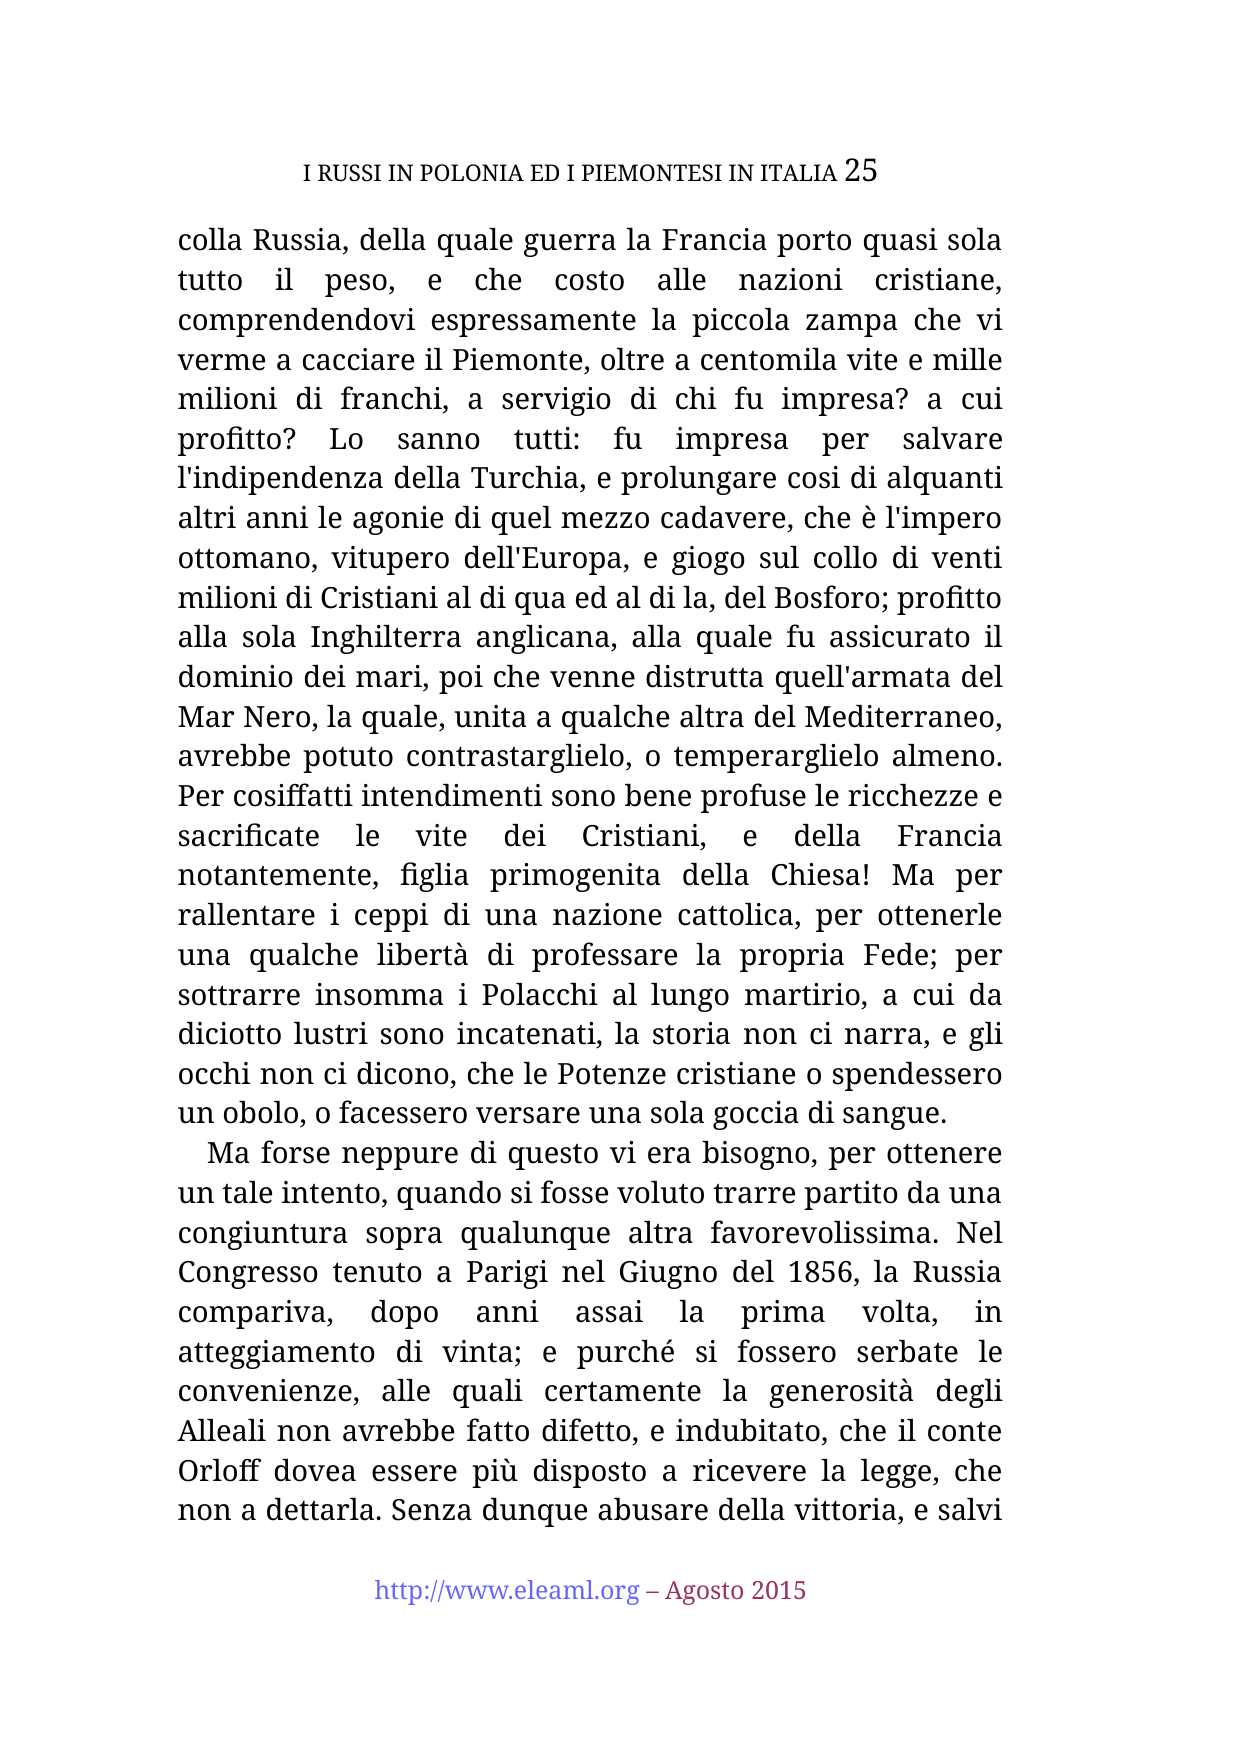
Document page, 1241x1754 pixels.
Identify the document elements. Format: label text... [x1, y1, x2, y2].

text colla Russia, della quale guerra la Francia porto quasi sola tutto il peso, e che costo alle nazioni cristiane, comprendendovi espressamente la piccola zampa che vi verme a cacciare il Piemonte, oltre a centomila vite e mille milioni di franchi, a servigio di chi fu impresa? a cui profitto? Lo sanno tutti: fu impresa per salvare l'indipendenza della Turchia, e prolungare cosi di alquanti altri anni le agonie di quel mezzo cadavere, che è l'impero ottomano, vitupero dell'Europa, e giogo sul collo di venti milioni di Cristiani al di qua ed al di la, del Bosforo; profitto alla sola Inghilterra anglicana, alla quale fu assicurato il dominio dei mari, poi che venne distrutta quell'armata del Mar Nero, la quale, unita a qualche altra del Mediterraneo, avrebbe potuto contrastarglielo, o temperarglielo almeno. Per cosiffatti intendimenti sono bene profuse le ricchezze e sacrificate le vite dei Cristiani, e della Francia notantemente, figlia primogenita della Chiesa! Ma per rallentare i ceppi di una nazione cattolica, per ottenerle una qualche libertà di professare la propria Fede; per sottrarre insomma i Polacchi al lungo martirio, a cui da diciotto lustri sono incatenati, la storia non ci narra, e gli occhi non ci dicono, che le Potenze cristiane o spendessero un obolo, o facessero versare una sola goccia di sangue. [177, 220, 1004, 1132]
text Ma forse neppure di questo vi era bisogno, per ottenere un tale intento, quando si fosse voluto trarre partito da una congiuntura sopra qualunque altra favorevolissima. Nel Congresso tenuto a Parigi nel Giugno del 1856, la Russia compariva, dopo anni assai la prima volta, in atteggiamento di vinta; e purché si fossero serbate le convenienze, alle quali certamente la generosità degli Alleali non avrebbe fatto difetto, e indubitato, che il conte Orloff dovea essere più disposto a ricevere la legge, che non a dettarla. Senza dunque abusare della vittoria, e salvi [177, 1132, 1004, 1529]
